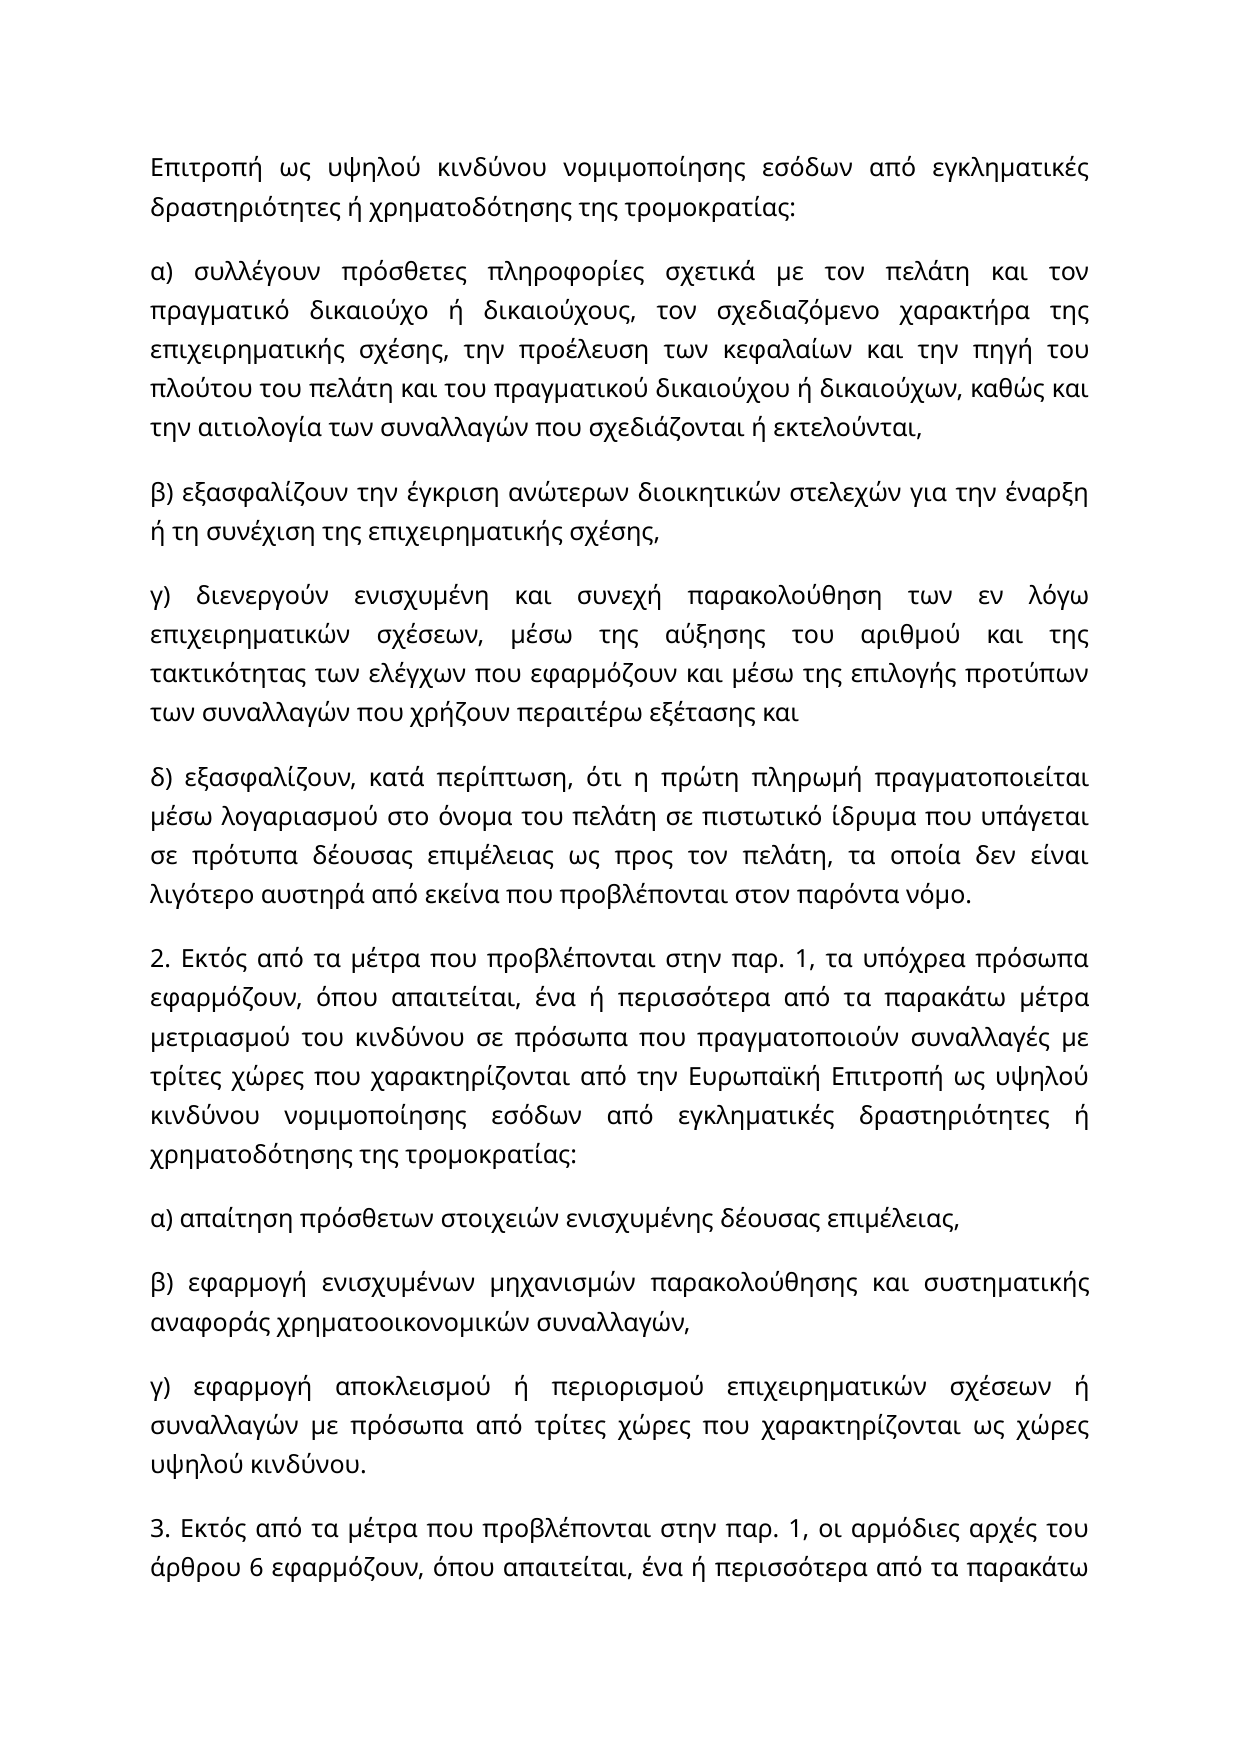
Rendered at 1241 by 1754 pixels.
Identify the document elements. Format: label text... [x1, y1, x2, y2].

text 2. Εκτός από τα μέτρα που προβλέπονται στην παρ. 1, τα υπόχρεα πρόσωπα εφαρμόζουν, όπου απαιτείται, ένα ή περισσότερα από τα παρακάτω μέτρα μετριασμού του κινδύνου σε πρόσωπα που πραγματοποιούν συναλλαγές με τρίτες χώρες που χαρακτηρίζονται από την Ευρωπαϊκή Επιτροπή ως υψηλού κινδύνου νομιμοποίησης εσόδων από εγκληματικές δραστηριότητες ή χρηματοδότησης της τρομοκρατίας: [150, 941, 1090, 1171]
text γ) διενεργούν ενισχυμένη και συνεχή παρακολούθηση των εν λόγω επιχειρηματικών σχέσεων, μέσω της αύξησης του αριθμού και της τακτικότητας των ελέγχων που εφαρμόζουν και μέσω της επιλογής προτύπων των συναλλαγών που χρήζουν περαιτέρω εξέτασης και [150, 577, 1090, 729]
text α) απαίτηση πρόσθετων στοιχειών ενισχυμένης δέουσας επιμέλειας, [150, 1201, 1090, 1235]
text β) εξασφαλίζουν την έγκριση ανώτερων διοικητικών στελεχών για την έναρξη ή τη συνέχιση της επιχειρηματικής σχέσης, [150, 474, 1090, 547]
text 3. Εκτός από τα μέτρα που προβλέπονται στην παρ. 1, οι αρμόδιες αρχές του άρθρου 6 εφαρμόζουν, όπου απαιτείται, ένα ή περισσότερα από τα παρακάτω [150, 1511, 1090, 1584]
text α) συλλέγουν πρόσθετες πληροφορίες σχετικά με τον πελάτη και τον πραγματικό δικαιούχο ή δικαιούχους, τον σχεδιαζόμενο χαρακτήρα της επιχειρηματικής σχέσης, την προέλευση των κεφαλαίων και την πηγή του πλούτου του πελάτη και του πραγματικού δικαιούχου ή δικαιούχων, καθώς και την αιτιολογία των συναλλαγών που σχεδιάζονται ή εκτελούνται, [150, 253, 1090, 444]
text δ) εξασφαλίζουν, κατά περίπτωση, ότι η πρώτη πληρωμή πραγματοποιείται μέσω λογαριασμού στο όνομα του πελάτη σε πιστωτικό ίδρυμα που υπάγεται σε πρότυπα δέουσας επιμέλειας ως προς τον πελάτη, τα οποία δεν είναι λιγότερο αυστηρά από εκείνα που προβλέπονται στον παρόντα νόμο. [150, 759, 1090, 911]
text γ) εφαρμογή αποκλεισμού ή περιορισμού επιχειρηματικών σχέσεων ή συναλλαγών με πρόσωπα από τρίτες χώρες που χαρακτηρίζονται ως χώρες υψηλού κινδύνου. [150, 1368, 1090, 1481]
text β) εφαρμογή ενισχυμένων μηχανισμών παρακολούθησης και συστηματικής αναφοράς χρηματοοικονομικών συναλλαγών, [150, 1265, 1090, 1338]
text Επιτροπή ως υψηλού κινδύνου νομιμοποίησης εσόδων από εγκληματικές δραστηριότητες ή χρηματοδότησης της τρομοκρατίας: [150, 150, 1090, 223]
